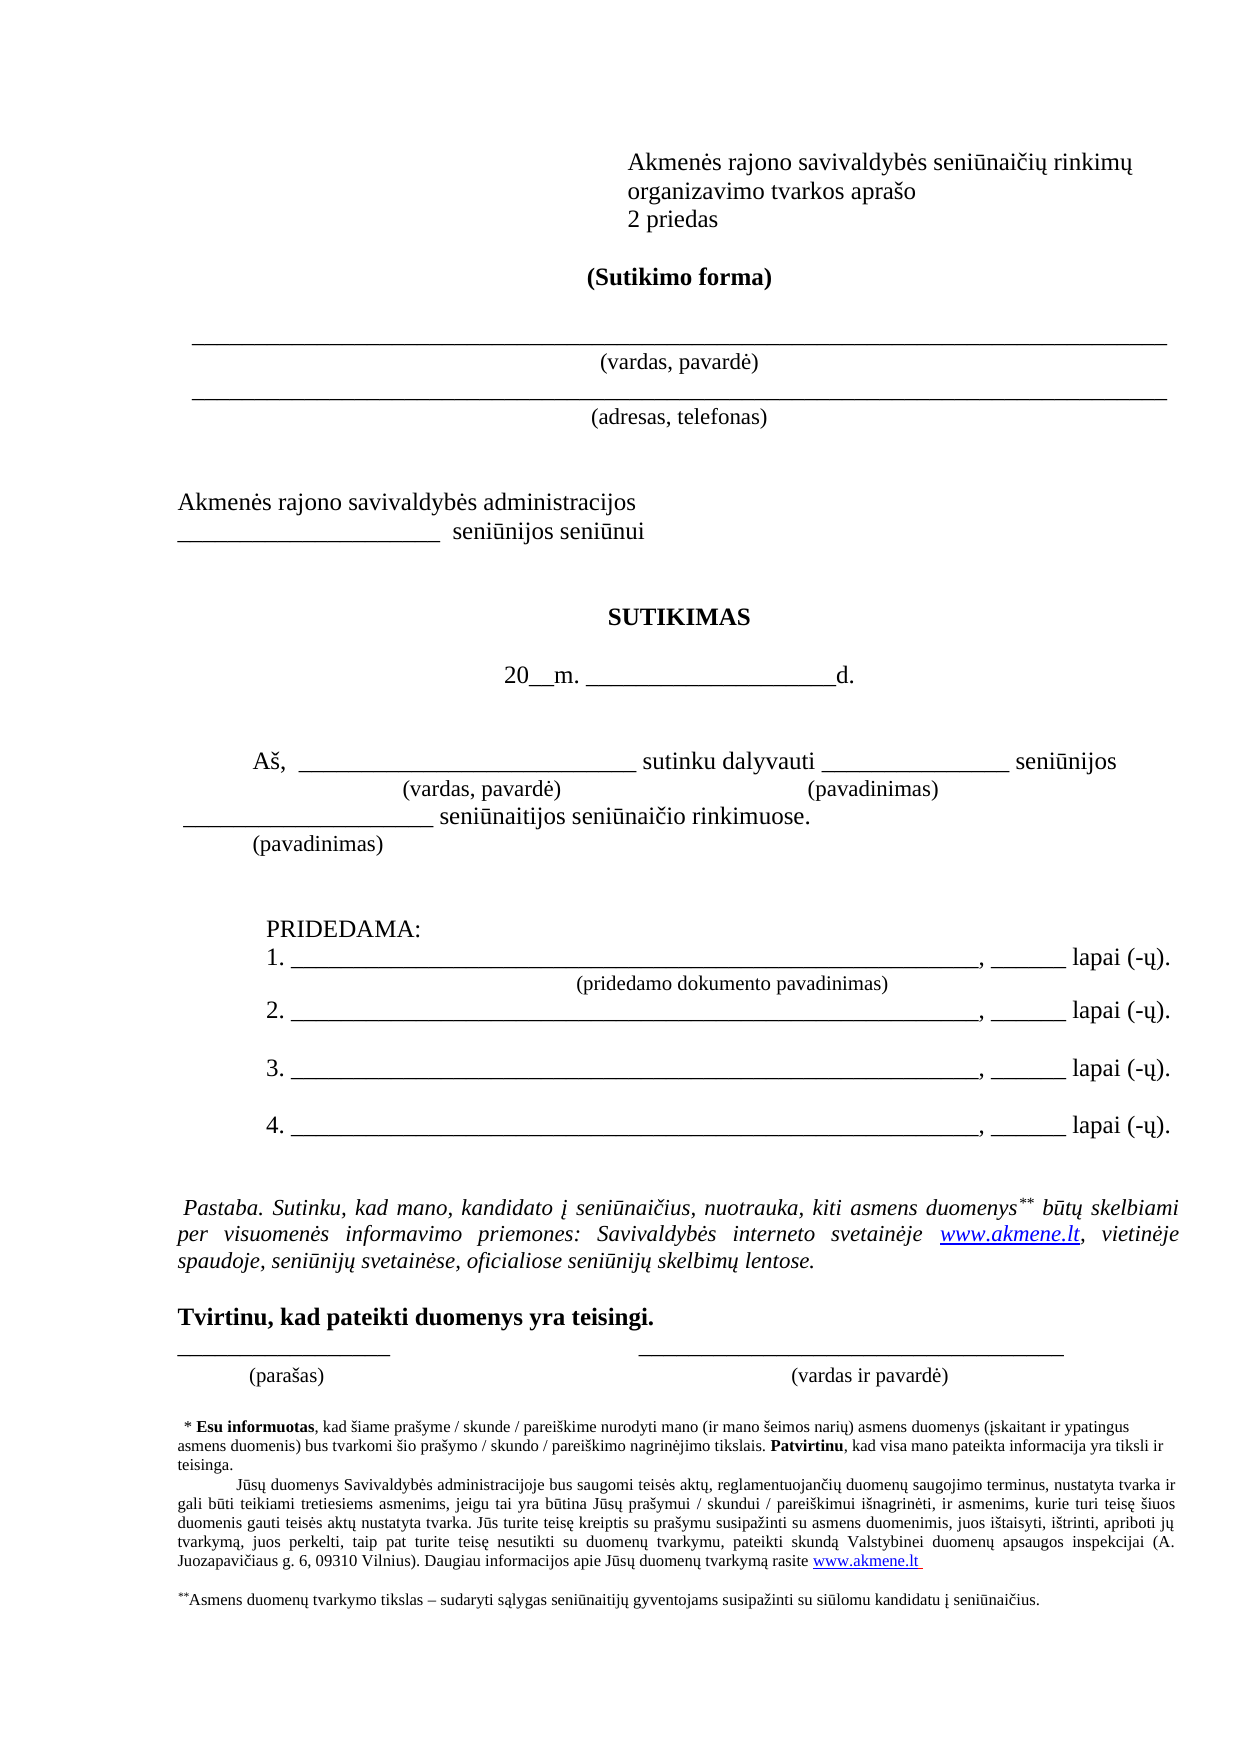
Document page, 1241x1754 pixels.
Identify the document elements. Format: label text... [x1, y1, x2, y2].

text 3. _______________________________________________________, ______ lapai (-ų). [177, 1053, 1181, 1081]
text SUTIKIMAS [177, 602, 1181, 631]
text 2. _______________________________________________________, ______ lapai (-ų). [177, 995, 1181, 1024]
text Jūsų duomenys Savivaldybės administracijoje bus saugomi teisės aktų, reglamentuojančių duomenų saugojimo terminus, nustatyta tvarka ir gali būti teikiami tretiesiems asmenims, jeigu tai yra būtina Jūsų prašymui / skundui / pareiškimui išnagrinėti, ir asmenims, kurie turi teisę šiuos duomenis gauti teisės aktų nustatyta tvarka. Jūs turite teisę kreiptis su prašymu susipažinti su asmens duomenimis, juos ištaisyti, ištrinti, apriboti jų tvarkymą, juos perkelti, taip pat turite teisę nesutikti su duomenų tvarkymu, pateikti skundą Valstybinei duomenų apsaugos inspekcijai (A. Juozapavičiaus g. 6, 09310 Vilnius). Daugiau informacijos apie Jūsų duomenų tvarkymą rasite www.akmene.lt [177, 1474, 1176, 1570]
text ____________________ seniūnaitijos seniūnaičio rinkimuose. [177, 801, 1181, 830]
text PRIDEDAMA: [177, 914, 1181, 942]
text Tvirtinu, kad pateikti duomenys yra teisingi. [177, 1302, 1181, 1331]
text **Asmens duomenų tvarkymo tikslas – sudaryti sąlygas seniūnaitijų gyventojams susipažinti su siūlomu kandidatu į seniūnaičius. [177, 1589, 1182, 1608]
text _____________________ seniūnijos seniūnui [177, 516, 1181, 545]
text Aš, ___________________________ sutinku dalyvauti _______________ seniūnijos [177, 746, 1181, 775]
text Pastaba. Sutinku, kad mano, kandidato į seniūnaičius, nuotrauka, kiti asmens duomenys** būtų skelbiami per visuomenės informavimo priemones: Savivaldybės interneto svetainėje www.akmene.lt, vietinėje spaudoje, seniūnijų svetainėse, oficialiose seniūnijų skelbimų lentose. [177, 1194, 1181, 1273]
text 4. _______________________________________________________, ______ lapai (-ų). [177, 1110, 1181, 1139]
text (vardas, pavardė) [177, 348, 1181, 374]
text (pavadinimas) [177, 830, 1181, 856]
text Akmenės rajono savivaldybės administracijos [177, 487, 1181, 516]
text 20__m. ____________________d. [177, 660, 1181, 688]
text (parašas) (vardas ir pavardė) [177, 1359, 1181, 1388]
text 1. _______________________________________________________, ______ lapai (-ų). [177, 942, 1181, 971]
text Akmenės rajono savivaldybės seniūnaičių rinkimų organizavimo tvarkos aprašo [627, 147, 1181, 204]
text 2 priedas [177, 204, 1181, 233]
text _________________ __________________________________ [177, 1331, 1181, 1359]
text ______________________________________________________________________________ [177, 319, 1181, 348]
text (pridedamo dokumento pavadinimas) [177, 971, 1181, 995]
text (vardas, pavardė) (pavadinimas) [177, 775, 1181, 801]
text (adresas, telefonas) [177, 403, 1181, 430]
text ______________________________________________________________________________ [177, 374, 1181, 403]
text * Esu informuotas, kad šiame prašyme / skunde / pareiškime nurodyti mano (ir mano šeimos narių) asmens duomenys (įskaitant ir ypatingus asmens duomenis) bus tvarkomi šio prašymo / skundo / pareiškimo nagrinėjimo tikslais. Patvirtinu, kad visa mano pateikta informacija yra tiksli ir teisinga. [177, 1417, 1181, 1474]
text (Sutikimo forma) [177, 262, 1181, 291]
